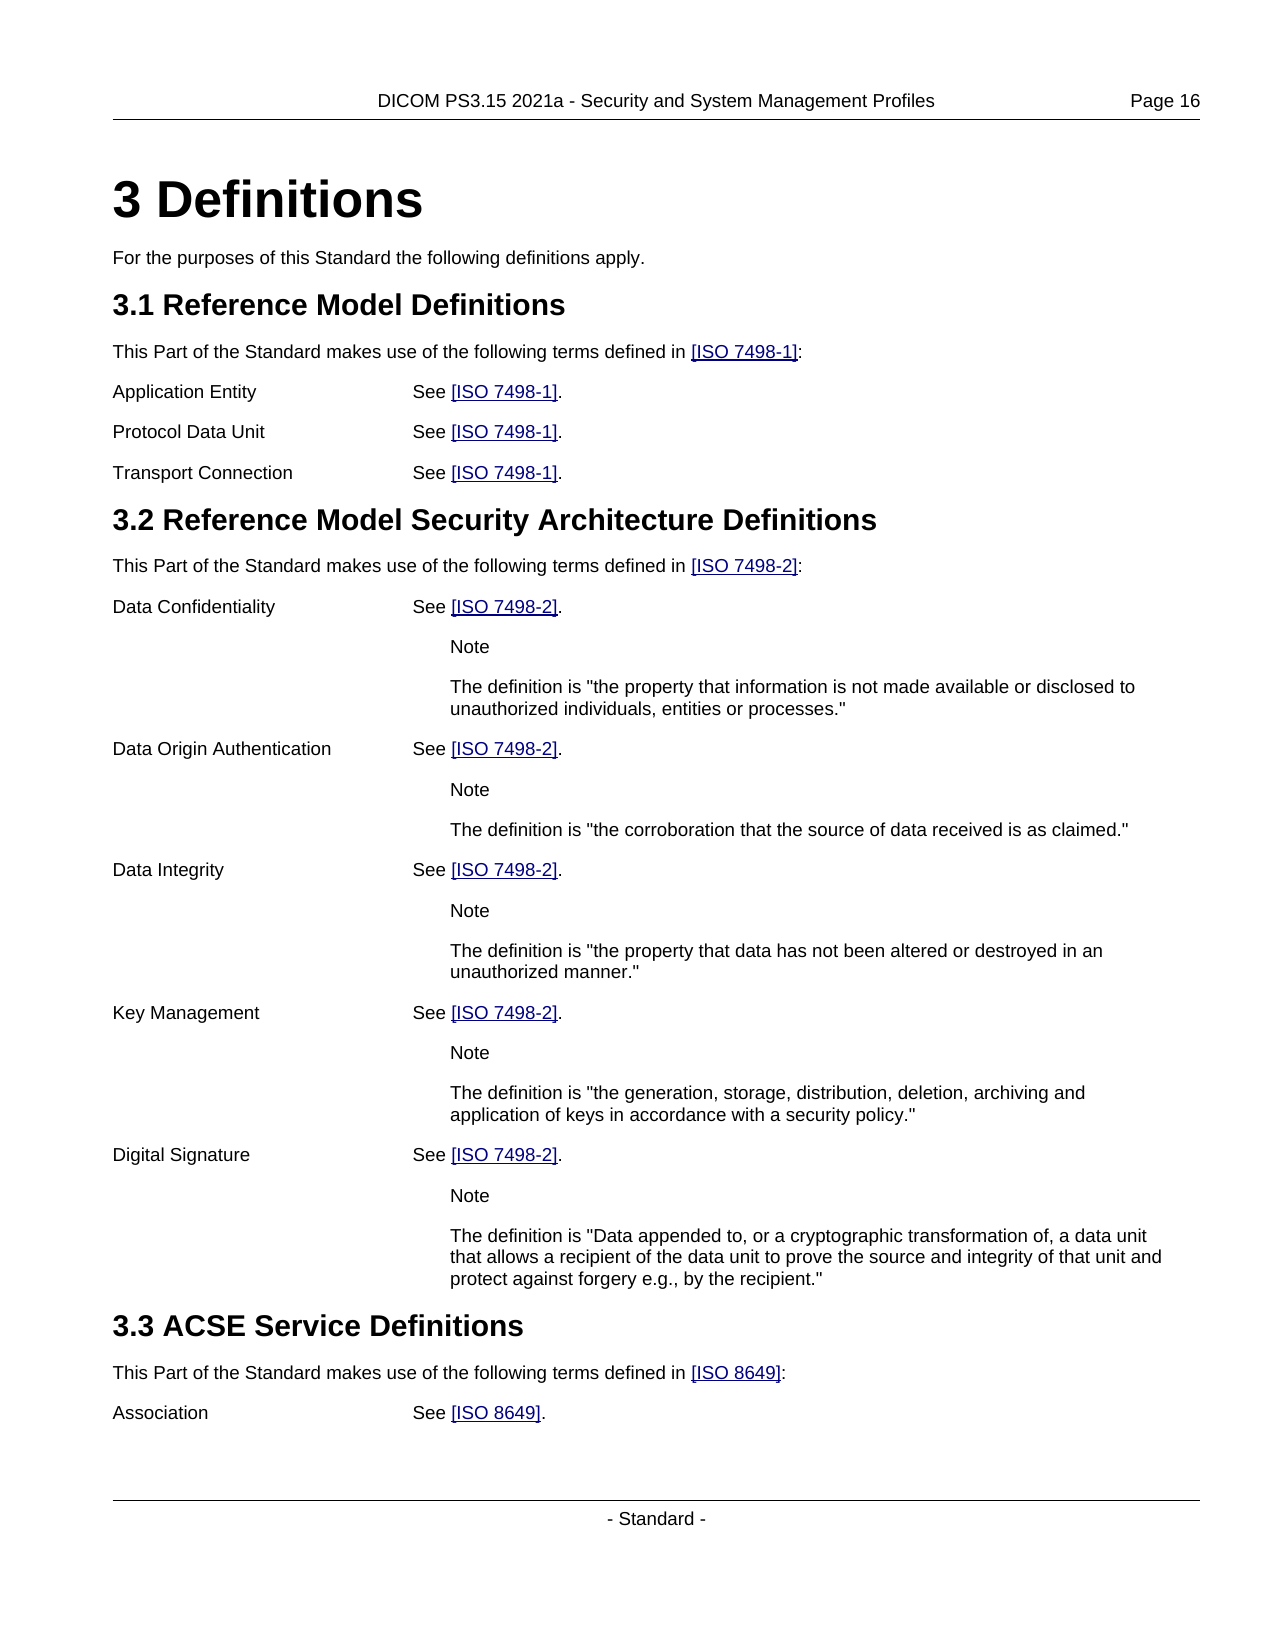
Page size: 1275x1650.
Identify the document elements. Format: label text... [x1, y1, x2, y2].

text 3.1 Reference Model Definitions [112, 287, 1200, 322]
text This Part of the Standard makes use of the following terms defined in [ISO 8649]: [112, 1361, 1200, 1383]
text This Part of the Standard makes use of the following terms defined in [ISO 7498-1]: [112, 341, 1200, 362]
text Association See [ISO 8649]. [112, 1402, 1200, 1423]
text Note [450, 1184, 1162, 1206]
text The definition is "the generation, storage, distribution, deletion, archiving and application of keys in accordance with a security policy." [450, 1082, 1162, 1125]
text The definition is "the property that information is not made available or disclosed to unauthorized individuals, entities or processes." [450, 676, 1162, 719]
text Digital Signature See [ISO 7498-2]. [112, 1144, 1200, 1166]
text Transport Connection See [ISO 7498-1]. [112, 462, 1200, 483]
text 3 Definitions [112, 169, 1200, 228]
text Key Management See [ISO 7498-2]. [112, 1002, 1200, 1023]
text Note [450, 636, 1162, 657]
text This Part of the Standard makes use of the following terms defined in [ISO 7498-2]: [112, 555, 1200, 577]
text The definition is "the property that data has not been altered or destroyed in an unauthorized manner." [450, 940, 1162, 983]
text Note [450, 899, 1162, 921]
text Data Integrity See [ISO 7498-2]. [112, 859, 1200, 881]
text Data Origin Authentication See [ISO 7498-2]. [112, 738, 1200, 760]
text 3.2 Reference Model Security Architecture Definitions [112, 502, 1200, 537]
text The definition is "the corroboration that the source of data received is as claimed." [450, 819, 1162, 840]
text The definition is "Data appended to, or a cryptographic transformation of, a data unit that allows a recipient of the data unit to prove the source and integrity of that unit and protect against forgery e.g., by the recipient." [450, 1225, 1162, 1289]
text Note [450, 1042, 1162, 1063]
text Protocol Data Unit See [ISO 7498-1]. [112, 421, 1200, 443]
text Data Confidentiality See [ISO 7498-2]. [112, 596, 1200, 617]
text Note [450, 778, 1162, 800]
text 3.3 ACSE Service Definitions [112, 1308, 1200, 1343]
text For the purposes of this Standard the following definitions apply. [112, 247, 1200, 269]
text Application Entity See [ISO 7498-1]. [112, 381, 1200, 403]
